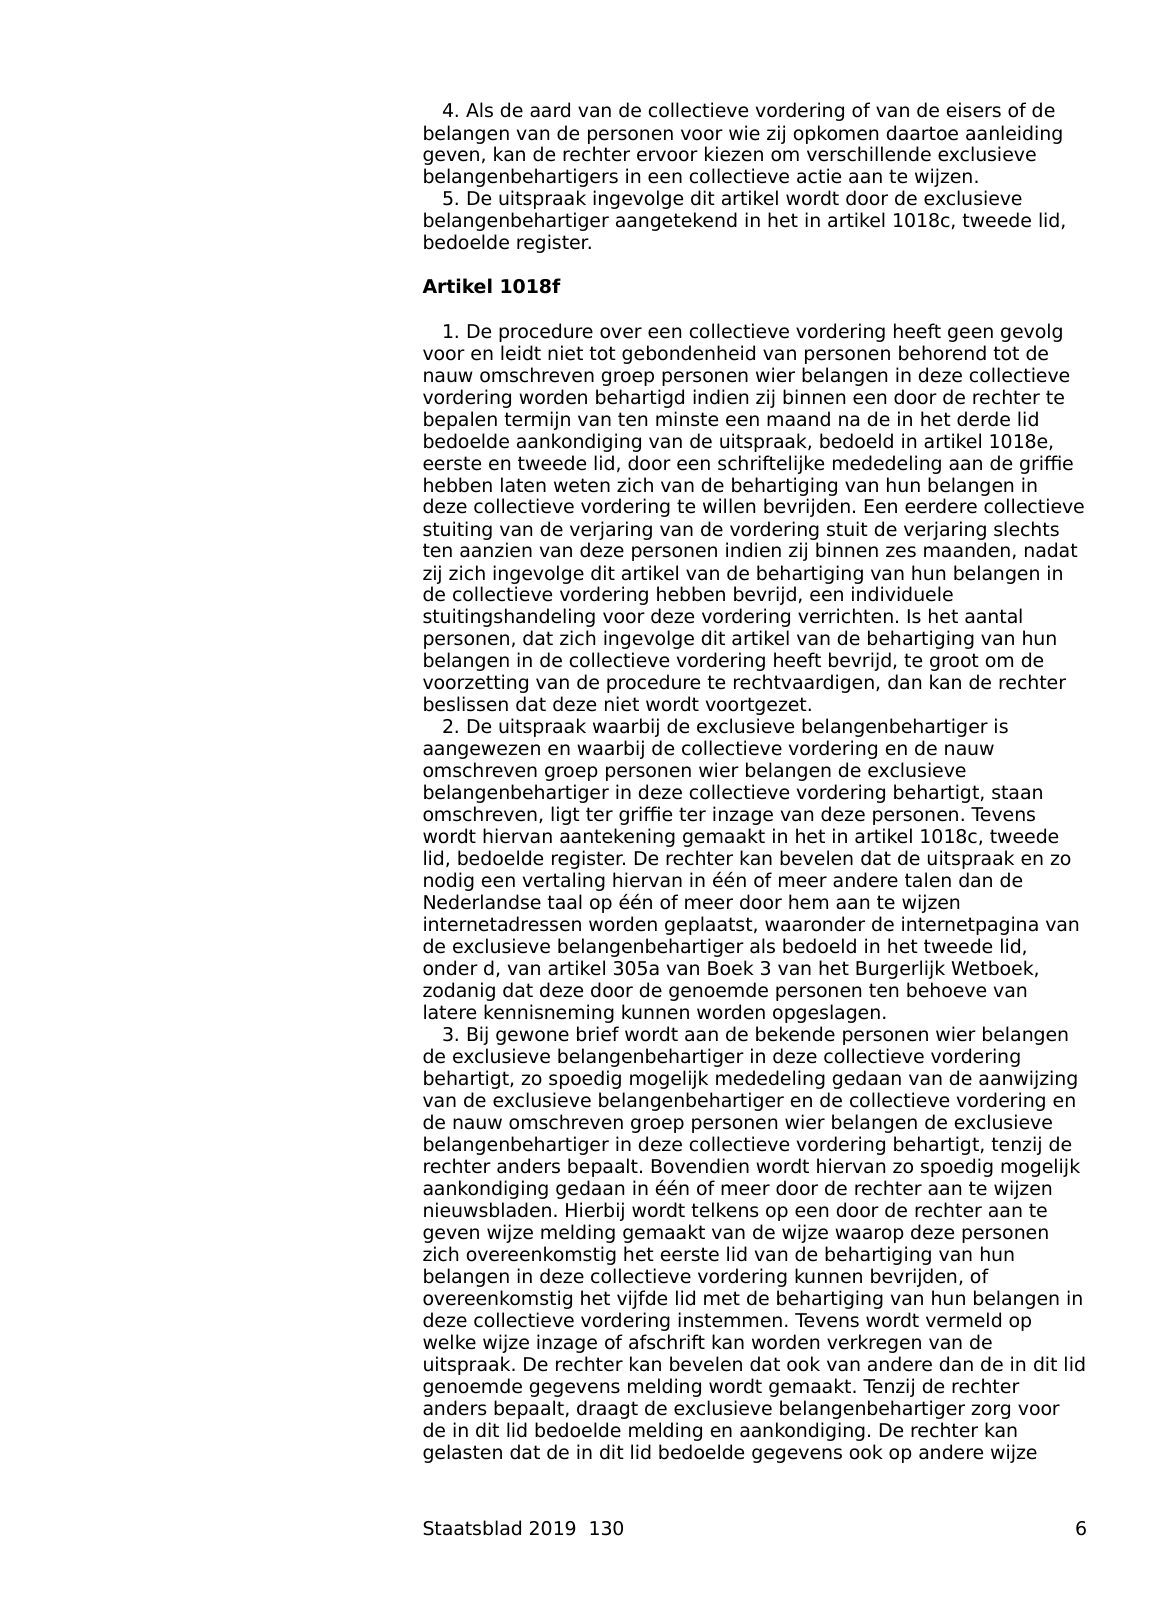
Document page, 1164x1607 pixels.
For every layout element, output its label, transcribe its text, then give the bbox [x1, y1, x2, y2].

text 3. Bij gewone brief wordt aan de bekende personen wier belangen de exclusieve belangenbehartiger in deze collectieve vordering behartigt, zo spoedig mogelijk mededeling gedaan van de aanwijzing van de exclusieve belangenbehartiger en de collectieve vordering en de nauw omschreven groep personen wier belangen de exclusieve belangenbehartiger in deze collectieve vordering behartigt, tenzij de rechter anders bepaalt. Bovendien wordt hiervan zo spoedig mogelijk aankondiging gedaan in één of meer door de rechter aan te wijzen nieuwsbladen. Hierbij wordt telkens op een door de rechter aan te geven wijze melding gemaakt van de wijze waarop deze personen zich overeenkomstig het eerste lid van de behartiging van hun belangen in deze collectieve vordering kunnen bevrijden, of overeenkomstig het vijfde lid met de behartiging van hun belangen in deze collectieve vordering instemmen. Tevens wordt vermeld op welke wijze inzage of afschrift kan worden verkregen van de uitspraak. De rechter kan bevelen dat ook van andere dan de in dit lid genoemde gegevens melding wordt gemaakt. Tenzij de rechter anders bepaalt, draagt de exclusieve belangenbehartiger zorg voor de in dit lid bedoelde melding en aankondiging. De rechter kan gelasten dat de in dit lid bedoelde gegevens ook op andere wijze [422, 1024, 1087, 1463]
text 5. De uitspraak ingevolge dit artikel wordt door de exclusieve belangenbehartiger aangetekend in het in artikel 1018c, tweede lid, bedoelde register. [422, 188, 1087, 254]
text 2. De uitspraak waarbij de exclusieve belangenbehartiger is aangewezen en waarbij de collectieve vordering en de nauw omschreven groep personen wier belangen de exclusieve belangenbehartiger in deze collectieve vordering behartigt, staan omschreven, ligt ter griffie ter inzage van deze personen. Tevens wordt hiervan aantekening gemaakt in het in artikel 1018c, tweede lid, bedoelde register. De rechter kan bevelen dat de uitspraak en zo nodig een vertaling hiervan in één of meer andere talen dan de Nederlandse taal op één of meer door hem aan te wijzen internetadressen worden geplaatst, waaronder de internetpagina van de exclusieve belangenbehartiger als bedoeld in het tweede lid, onder d, van artikel 305a van Boek 3 van het Burgerlijk Wetboek, zodanig dat deze door de genoemde personen ten behoeve van latere kennisneming kunnen worden opgeslagen. [422, 716, 1087, 1024]
text 4. Als de aard van de collectieve vordering of van de eisers of de belangen van de personen voor wie zij opkomen daartoe aanleiding geven, kan de rechter ervoor kiezen om verschillende exclusieve belangenbehartigers in een collectieve actie aan te wijzen. [422, 100, 1087, 188]
subtitle Artikel 1018f [422, 276, 1087, 298]
text 1. De procedure over een collectieve vordering heeft geen gevolg voor en leidt niet tot gebondenheid van personen behorend tot de nauw omschreven groep personen wier belangen in deze collectieve vordering worden behartigd indien zij binnen een door de rechter te bepalen termijn van ten minste een maand na de in het derde lid bedoelde aankondiging van de uitspraak, bedoeld in artikel 1018e, eerste en tweede lid, door een schriftelijke mededeling aan de griffie hebben laten weten zich van de behartiging van hun belangen in deze collectieve vordering te willen bevrijden. Een eerdere collectieve stuiting van de verjaring van de vordering stuit de verjaring slechts ten aanzien van deze personen indien zij binnen zes maanden, nadat zij zich ingevolge dit artikel van de behartiging van hun belangen in de collectieve vordering hebben bevrijd, een individuele stuitingshandeling voor deze vordering verrichten. Is het aantal personen, dat zich ingevolge dit artikel van de behartiging van hun belangen in de collectieve vordering heeft bevrijd, te groot om de voorzetting van de procedure te rechtvaardigen, dan kan de rechter beslissen dat deze niet wordt voortgezet. [422, 321, 1087, 716]
